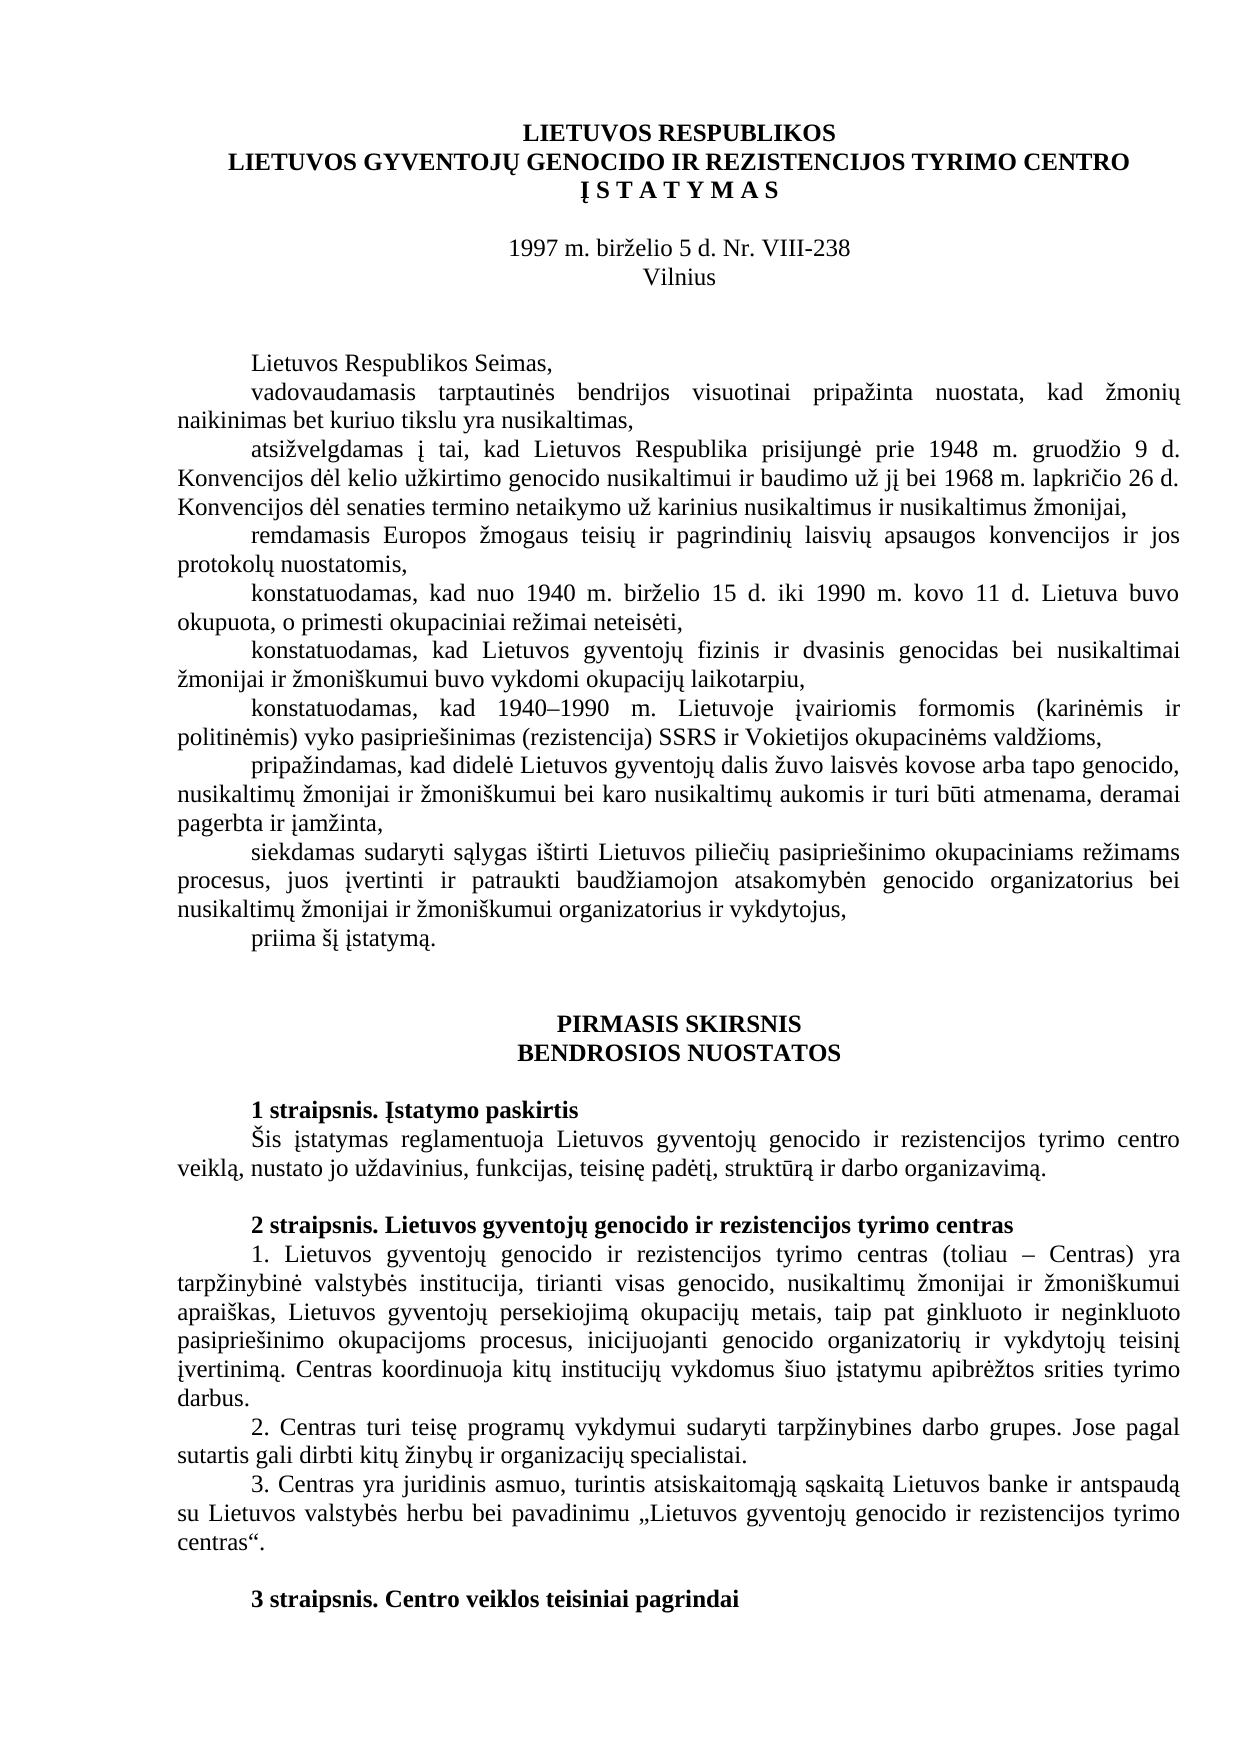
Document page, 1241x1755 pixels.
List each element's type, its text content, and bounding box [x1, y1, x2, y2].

text konstatuodamas, kad 1940–1990 m. Lietuvoje įvairiomis formomis (karinėmis ir politinėmis) vyko pasipriešinimas (rezistencija) SSRS ir Vokietijos okupacinėms valdžioms, [177, 693, 1181, 751]
text atsižvelgdamas į tai, kad Lietuvos Respublika prisijungė prie 1948 m. gruodžio 9 d. Konvencijos dėl kelio užkirtimo genocido nusikaltimui ir baudimo už jį bei 1968 m. lapkričio 26 d. Konvencijos dėl senaties termino netaikymo už karinius nusikaltimus ir nusikaltimus žmonijai, [177, 434, 1181, 521]
text siekdamas sudaryti sąlygas ištirti Lietuvos piliečių pasipriešinimo okupaciniams režimams procesus, juos įvertinti ir patraukti baudžiamojon atsakomybėn genocido organizatorius bei nusikaltimų žmonijai ir žmoniškumui organizatorius ir vykdytojus, [177, 837, 1181, 923]
text 2. Centras turi teisę programų vykdymui sudaryti tarpžinybines darbo grupes. Jose pagal sutartis gali dirbti kitų žinybų ir organizacijų specialistai. [177, 1412, 1181, 1469]
text remdamasis Europos žmogaus teisių ir pagrindinių laisvių apsaugos konvencijos ir jos protokolų nuostatomis, [177, 521, 1181, 578]
text 1997 m. birželio 5 d. Nr. VIII-238 [177, 233, 1181, 262]
text 1 straipsnis. Įstatymo paskirtis [177, 1096, 1181, 1124]
text vadovaudamasis tarptautinės bendrijos visuotinai pripažinta nuostata, kad žmonių naikinimas bet kuriuo tikslu yra nusikaltimas, [177, 377, 1181, 434]
text LIETUVOS RESPUBLIKOS [177, 118, 1181, 147]
text Į S T A T Y M A S [177, 176, 1181, 204]
text Šis įstatymas reglamentuoja Lietuvos gyventojų genocido ir rezistencijos tyrimo centro veiklą, nustato jo uždavinius, funkcijas, teisinę padėtį, struktūrą ir darbo organizavimą. [177, 1124, 1181, 1182]
text 3. Centras yra juridinis asmuo, turintis atsiskaitomąją sąskaitą Lietuvos banke ir antspaudą su Lietuvos valstybės herbu bei pavadinimu „Lietuvos gyventojų genocido ir rezistencijos tyrimo centras“. [177, 1469, 1181, 1556]
text 2 straipsnis. Lietuvos gyventojų genocido ir rezistencijos tyrimo centras [177, 1211, 1181, 1239]
text konstatuodamas, kad nuo 1940 m. birželio 15 d. iki 1990 m. kovo 11 d. Lietuva buvo okupuota, o primesti okupaciniai režimai neteisėti, [177, 578, 1181, 636]
text 3 straipsnis. Centro veiklos teisiniai pagrindai [177, 1584, 1181, 1613]
text Lietuvos Respublikos Seimas, [177, 348, 1181, 377]
text konstatuodamas, kad Lietuvos gyventojų fizinis ir dvasinis genocidas bei nusikaltimai žmonijai ir žmoniškumui buvo vykdomi okupacijų laikotarpiu, [177, 636, 1181, 693]
text PIRMASIS SKIRSNIS [177, 1009, 1181, 1038]
text pripažindamas, kad didelė Lietuvos gyventojų dalis žuvo laisvės kovose arba tapo genocido, nusikaltimų žmonijai ir žmoniškumui bei karo nusikaltimų aukomis ir turi būti atmenama, deramai pagerbta ir įamžinta, [177, 751, 1181, 837]
text LIETUVOS GYVENTOJŲ GENOCIDO IR REZISTENCIJOS TYRIMO CENTRO [177, 147, 1181, 176]
text Vilnius [177, 262, 1181, 291]
text 1. Lietuvos gyventojų genocido ir rezistencijos tyrimo centras (toliau – Centras) yra tarpžinybinė valstybės institucija, tirianti visas genocido, nusikaltimų žmonijai ir žmoniškumui apraiškas, Lietuvos gyventojų persekiojimą okupacijų metais, taip pat ginkluoto ir neginkluoto pasipriešinimo okupacijoms procesus, inicijuojanti genocido organizatorių ir vykdytojų teisinį įvertinimą. Centras koordinuoja kitų institucijų vykdomus šiuo įstatymu apibrėžtos srities tyrimo darbus. [177, 1239, 1181, 1412]
text BENDROSIOS NUOSTATOS [177, 1038, 1181, 1067]
text priima šį įstatymą. [177, 923, 1181, 952]
